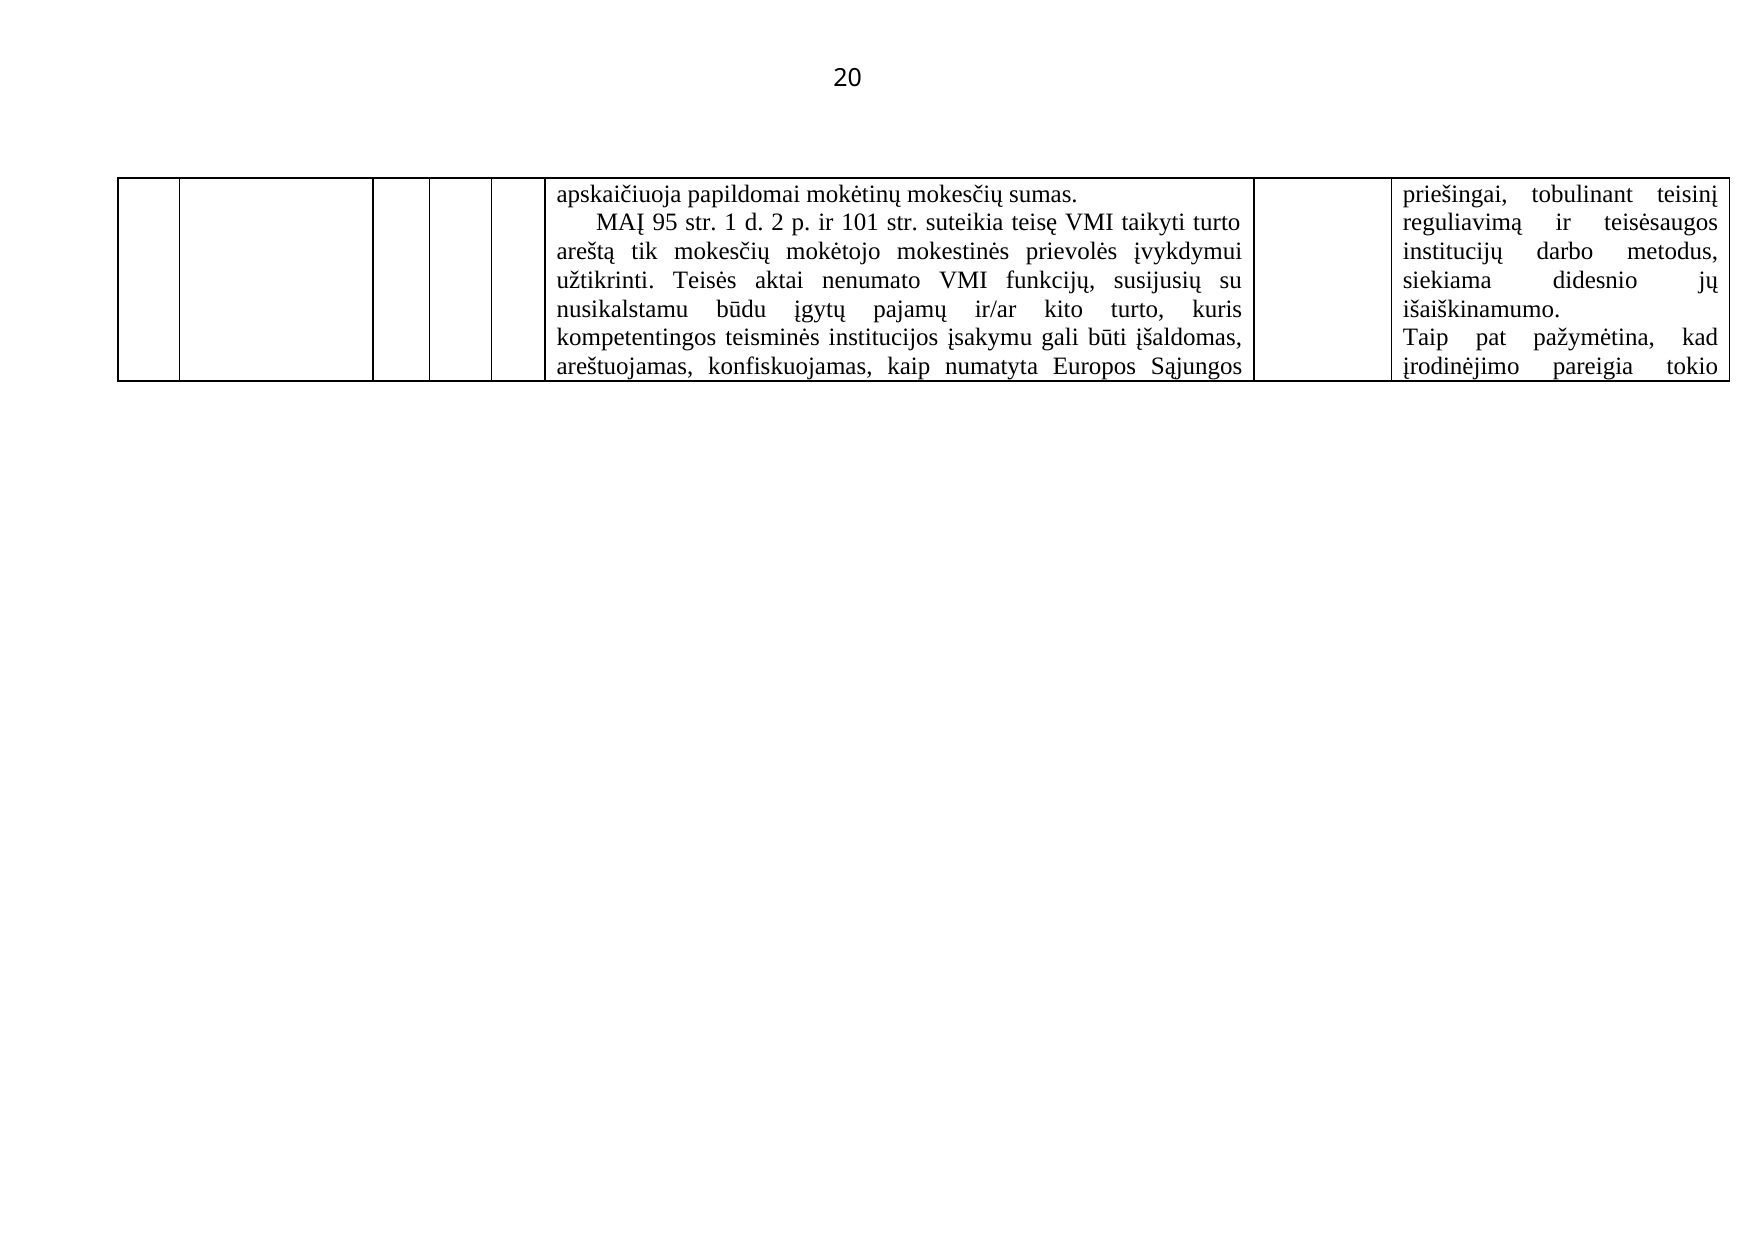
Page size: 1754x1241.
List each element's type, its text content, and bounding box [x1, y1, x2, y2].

table_cell [119, 179, 179, 380]
table_cell [492, 179, 544, 380]
table_cell [374, 179, 429, 380]
table_cell [180, 179, 372, 380]
table_cell apskaičiuoja papildomai mokėtinų mokesčių sumas. MAĮ 95 str. 1 d. 2 p. ir 101 str. suteikia teisę VMI taikyti turto areštą tik mokesčių mokėtojo mokestinės prievolės įvykdymui užtikrinti. Teisės aktai nenumato VMI funkcijų, susijusių su nusikalstamu būdu įgytų pajamų ir/ar kito turto, kuris kompetentingos teisminės institucijos įsakymu gali būti įšaldomas, areštuojamas, konfiskuojamas, kaip numatyta Europos Sąjungos [546, 179, 1253, 380]
table_cell [1255, 179, 1391, 380]
table_cell priešingai, tobulinant teisinį reguliavimą ir teisėsaugos institucijų darbo metodus, siekiama didesnio jų išaiškinamumo. Taip pat pažymėtina, kad įrodinėjimo pareigia tokio [1392, 179, 1729, 380]
table_cell [430, 179, 491, 380]
